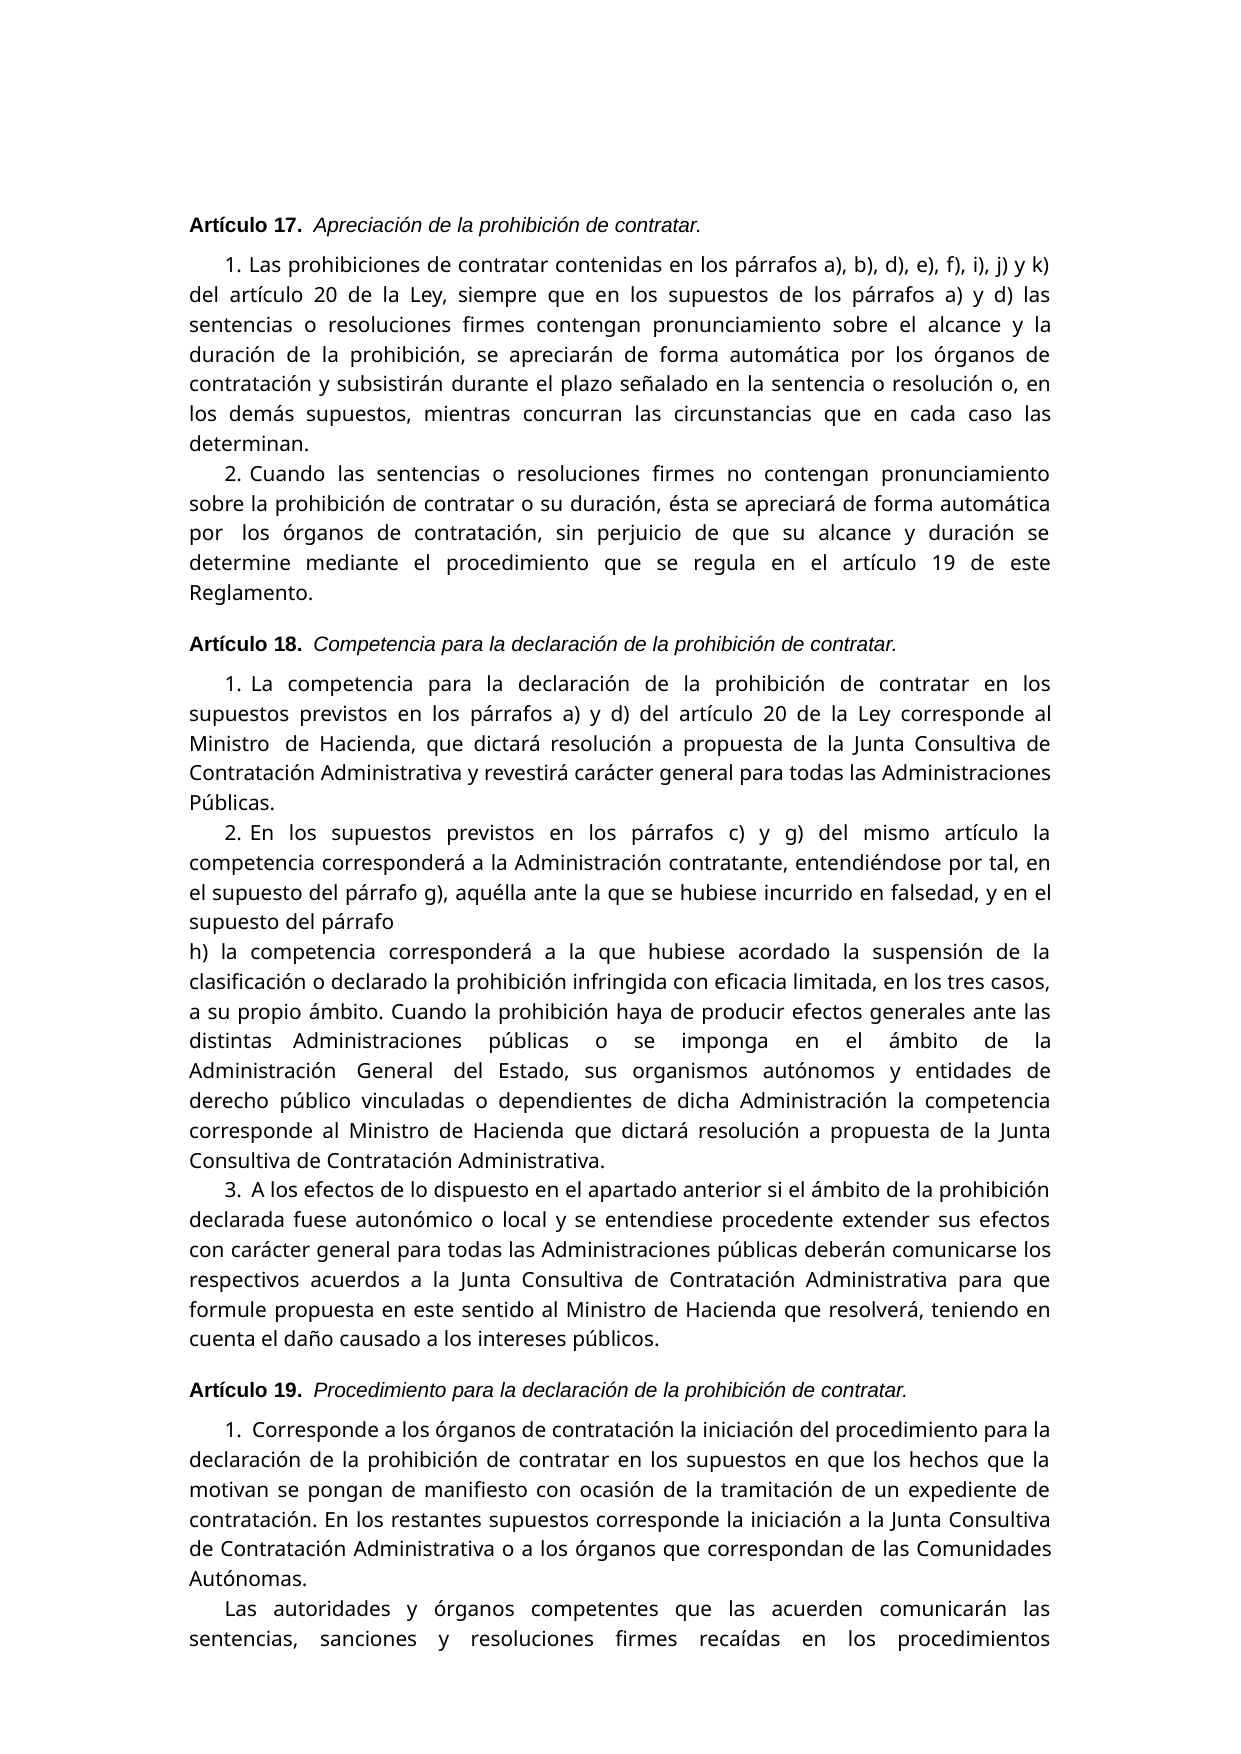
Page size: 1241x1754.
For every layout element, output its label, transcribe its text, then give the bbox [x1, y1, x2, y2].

list Corresponde a los órganos de contratación la iniciación del procedimiento para la declaración de la prohibición de contratar en los supuestos en que los hechos que la motivan se pongan de manifiesto con ocasión de la tramitación de un expediente de contratación. En los restantes supuestos corresponde la iniciación a la Junta Consultiva de Contratación Administrativa o a los órganos que correspondan de las Comunidades Autónomas. [189, 1415, 1051, 1593]
list Cuando las sentencias o resoluciones firmes no contengan pronunciamiento sobre la prohibición de contratar o su duración, ésta se apreciará de forma automática por los órganos de contratación, sin perjuicio de que su alcance y duración se determine mediante el procedimiento que se regula en el artículo 19 de este Reglamento. [189, 459, 1051, 607]
text Las autoridades y órganos competentes que las acuerden comunicarán las sentencias, sanciones y resoluciones firmes recaídas en los procedimientos [189, 1594, 1051, 1652]
text h) la competencia corresponderá a la que hubiese acordado la suspensión de la clasificación o declarado la prohibición infringida con eficacia limitada, en los tres casos, a su propio ámbito. Cuando la prohibición haya de producir efectos generales ante las distintas Administraciones públicas o se imponga en el ámbito de la Administración General del Estado, sus organismos autónomos y entidades de derecho público vinculadas o dependientes de dicha Administración la competencia corresponde al Ministro de Hacienda que dictará resolución a propuesta de la Junta Consultiva de Contratación Administrativa. [189, 937, 1051, 1174]
text Artículo 18. Competencia para la declaración de la prohibición de contratar. [189, 632, 1184, 656]
list La competencia para la declaración de la prohibición de contratar en los supuestos previstos en los párrafos a) y d) del artículo 20 de la Ley corresponde al Ministro de Hacienda, que dictará resolución a propuesta de la Junta Consultiva de Contratación Administrativa y revestirá carácter general para todas las Administraciones Públicas. [189, 669, 1051, 817]
text Artículo 19. Procedimiento para la declaración de la prohibición de contratar. [189, 1378, 1184, 1402]
list Las prohibiciones de contratar contenidas en los párrafos a), b), d), e), f), i), j) y k) del artículo 20 de la Ley, siempre que en los supuestos de los párrafos a) y d) las sentencias o resoluciones firmes contengan pronunciamiento sobre el alcance y la duración de la prohibición, se apreciarán de forma automática por los órganos de contratación y subsistirán durante el plazo señalado en la sentencia o resolución o, en los demás supuestos, mientras concurran las circunstancias que en cada caso las determinan. [189, 250, 1051, 457]
list A los efectos de lo dispuesto en el apartado anterior si el ámbito de la prohibición declarada fuese autonómico o local y se entendiese procedente extender sus efectos con carácter general para todas las Administraciones públicas deberán comunicarse los respectivos acuerdos a la Junta Consultiva de Contratación Administrativa para que formule propuesta en este sentido al Ministro de Hacienda que resolverá, teniendo en cuenta el daño causado a los intereses públicos. [189, 1176, 1051, 1353]
list En los supuestos previstos en los párrafos c) y g) del mismo artículo la competencia corresponderá a la Administración contratante, entendiéndose por tal, en el supuesto del párrafo g), aquélla ante la que se hubiese incurrido en falsedad, y en el supuesto del párrafo [189, 818, 1051, 936]
text Artículo 17. Apreciación de la prohibición de contratar. [189, 213, 1184, 237]
